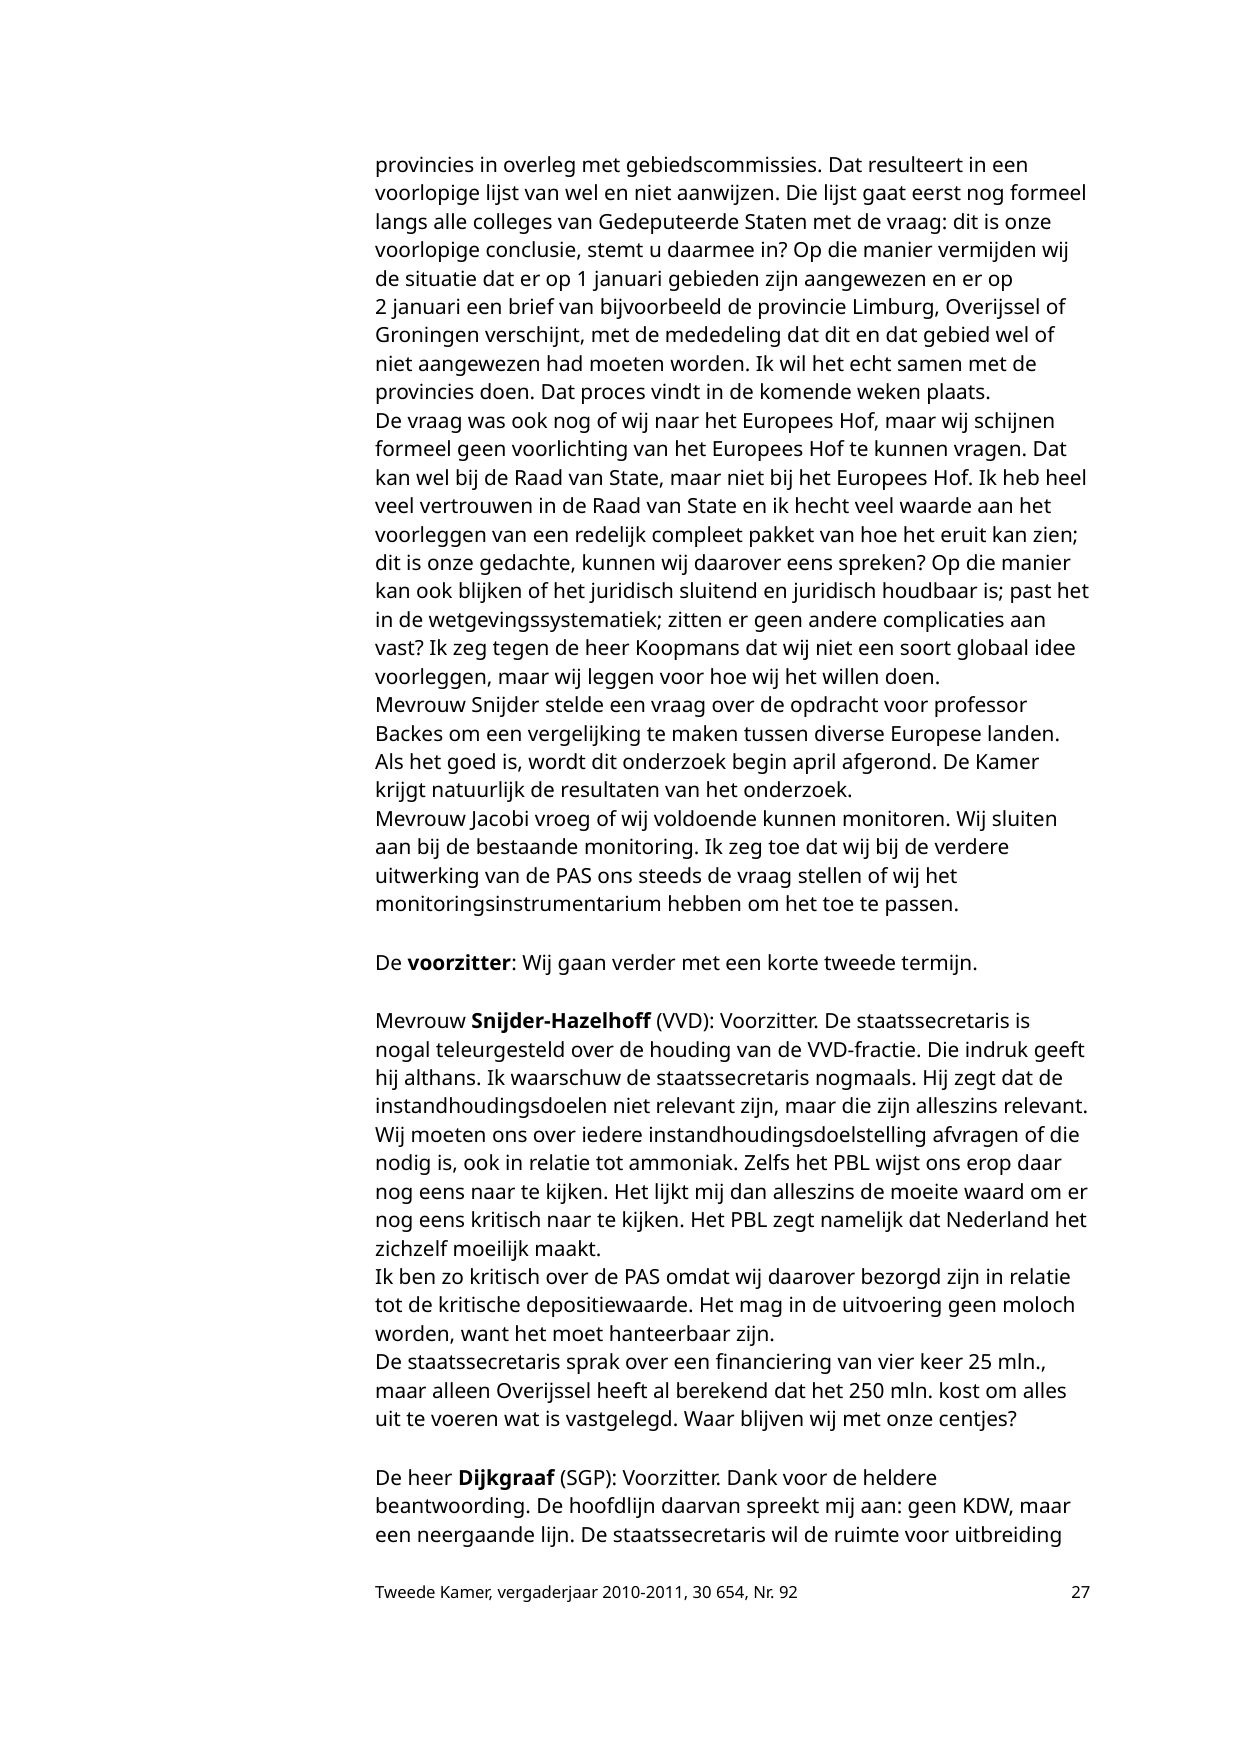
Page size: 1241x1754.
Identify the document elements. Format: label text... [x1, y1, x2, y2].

text Mevrouw Jacobi vroeg of wij voldoende kunnen monitoren. Wij sluiten aan bij de bestaande monitoring. Ik zeg toe dat wij bij de verdere uitwerking van de PAS ons steeds de vraag stellen of wij het monitoringsinstrumentarium hebben om het toe te passen. [375, 804, 1090, 918]
text De vraag was ook nog of wij naar het Europees Hof, maar wij schijnen formeel geen voorlichting van het Europees Hof te kunnen vragen. Dat kan wel bij de Raad van State, maar niet bij het Europees Hof. Ik heb heel veel vertrouwen in de Raad van State en ik hecht veel waarde aan het voorleggen van een redelijk compleet pakket van hoe het eruit kan zien; dit is onze gedachte, kunnen wij daarover eens spreken? Op die manier kan ook blijken of het juridisch sluitend en juridisch houdbaar is; past het in de wetgevingssystematiek; zitten er geen andere complicaties aan vast? Ik zeg tegen de heer Koopmans dat wij niet een soort globaal idee voorleggen, maar wij leggen voor hoe wij het willen doen. [375, 406, 1090, 690]
text Mevrouw Snijder-Hazelhoff (VVD): Voorzitter. De staatssecretaris is nogal teleurgesteld over de houding van de VVD-fractie. Die indruk geeft hij althans. Ik waarschuw de staatssecretaris nogmaals. Hij zegt dat de instandhoudingsdoelen niet relevant zijn, maar die zijn alleszins relevant. Wij moeten ons over iedere instandhoudingsdoelstelling afvragen of die nodig is, ook in relatie tot ammoniak. Zelfs het PBL wijst ons erop daar nog eens naar te kijken. Het lijkt mij dan alleszins de moeite waard om er nog eens kritisch naar te kijken. Het PBL zegt namelijk dat Nederland het zichzelf moeilijk maakt. [375, 1006, 1090, 1262]
text provincies in overleg met gebiedscommissies. Dat resulteert in een voorlopige lijst van wel en niet aanwijzen. Die lijst gaat eerst nog formeel langs alle colleges van Gedeputeerde Staten met de vraag: dit is onze voorlopige conclusie, stemt u daarmee in? Op die manier vermijden wij de situatie dat er op 1 januari gebieden zijn aangewezen en er op 2 januari een brief van bijvoorbeeld de provincie Limburg, Overijssel of Groningen verschijnt, met de mededeling dat dit en dat gebied wel of niet aangewezen had moeten worden. Ik wil het echt samen met de provincies doen. Dat proces vindt in de komende weken plaats. [375, 150, 1090, 406]
text Mevrouw Snijder stelde een vraag over de opdracht voor professor Backes om een vergelijking te maken tussen diverse Europese landen. Als het goed is, wordt dit onderzoek begin april afgerond. De Kamer krijgt natuurlijk de resultaten van het onderzoek. [375, 690, 1090, 804]
text Ik ben zo kritisch over de PAS omdat wij daarover bezorgd zijn in relatie tot de kritische depositiewaarde. Het mag in de uitvoering geen moloch worden, want het moet hanteerbaar zijn. [375, 1262, 1090, 1347]
text De heer Dijkgraaf (SGP): Voorzitter. Dank voor de heldere beantwoording. De hoofdlijn daarvan spreekt mij aan: geen KDW, maar een neergaande lijn. De staatssecretaris wil de ruimte voor uitbreiding [375, 1463, 1090, 1548]
text De staatssecretaris sprak over een financiering van vier keer 25 mln., maar alleen Overijssel heeft al berekend dat het 250 mln. kost om alles uit te voeren wat is vastgelegd. Waar blijven wij met onze centjes? [375, 1347, 1090, 1433]
text De voorzitter: Wij gaan verder met een korte tweede termijn. [375, 948, 1090, 976]
